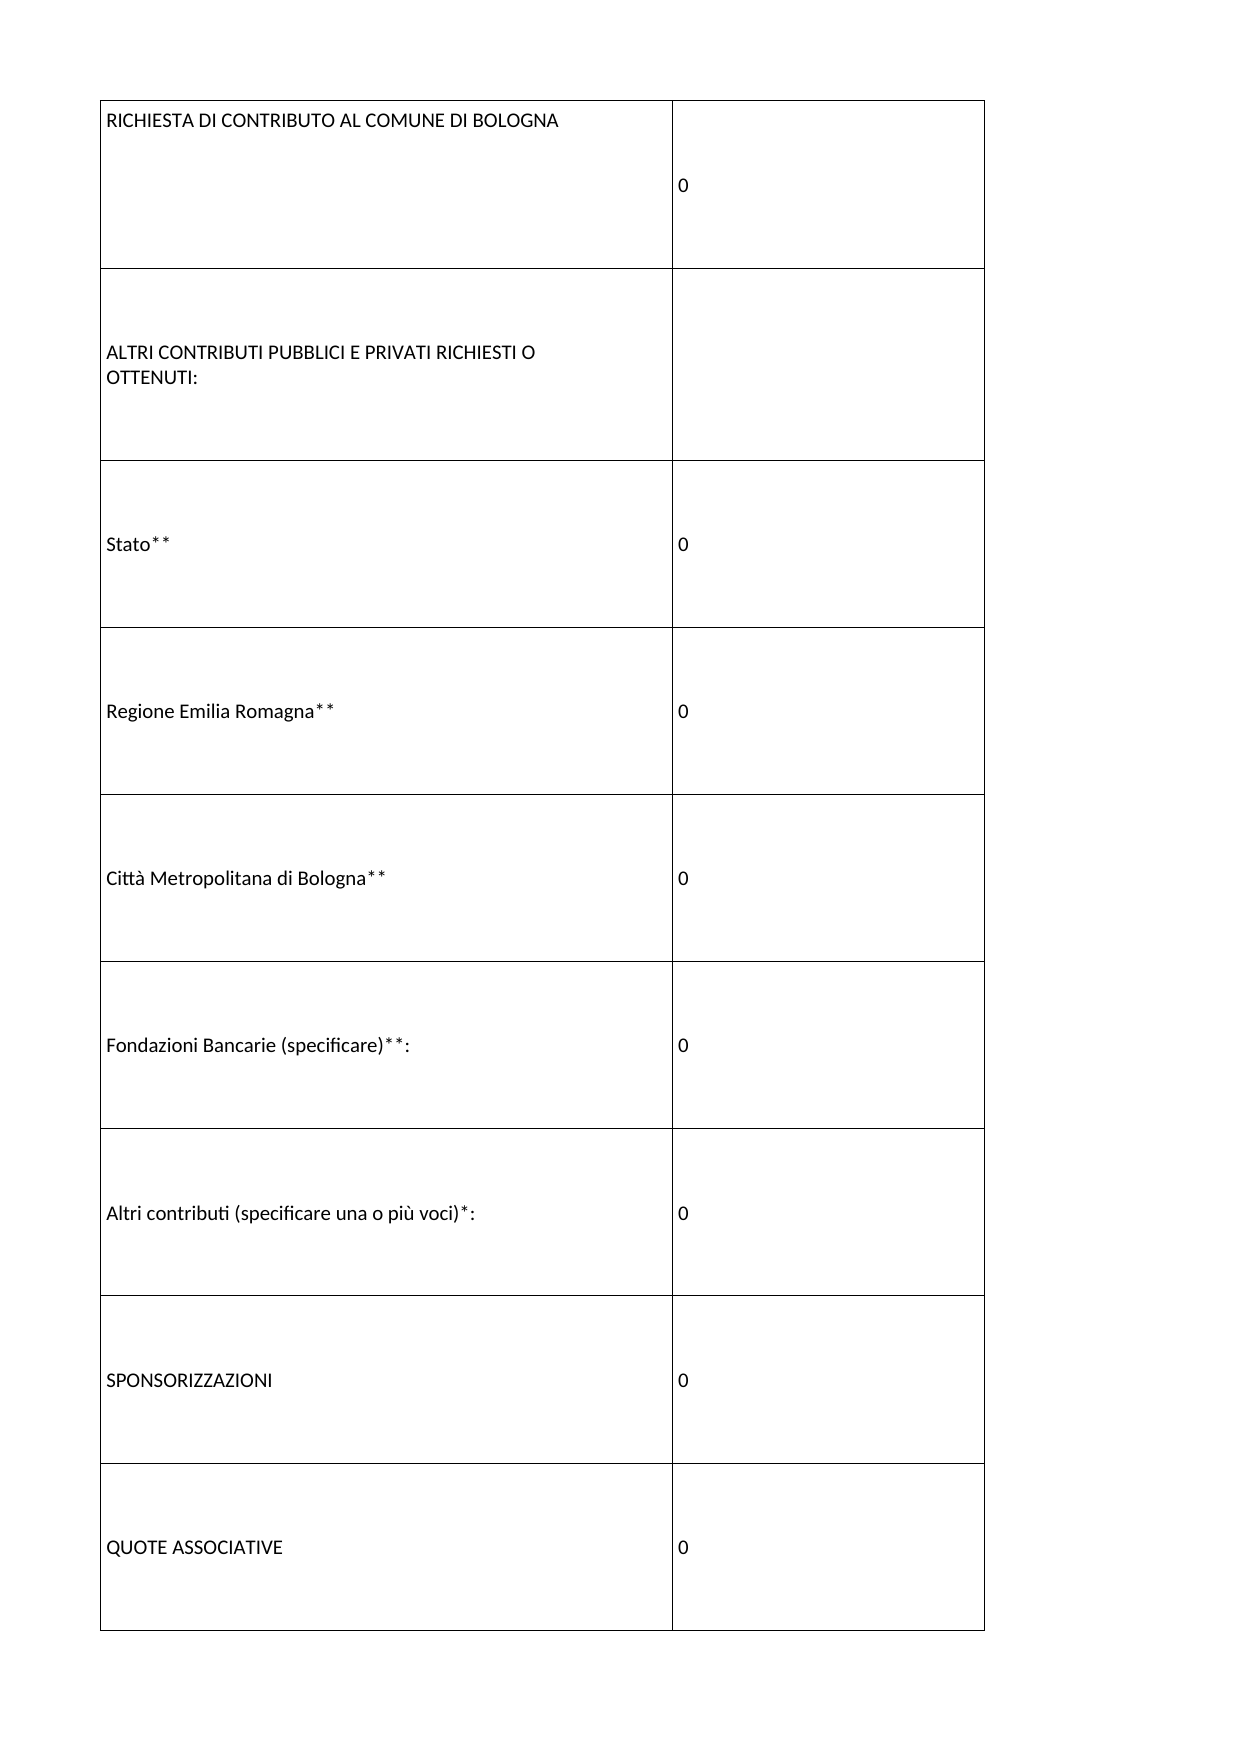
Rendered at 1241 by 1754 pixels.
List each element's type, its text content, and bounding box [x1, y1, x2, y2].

table_cell 0 [673, 962, 984, 1128]
table_cell Regione Emilia Romagna** [101, 628, 672, 794]
table_cell 0 [673, 1464, 984, 1629]
table_cell 0 [673, 461, 984, 627]
table_cell 0 [673, 101, 984, 267]
table_cell Fondazioni Bancarie (specificare)**: [101, 962, 672, 1128]
table_cell SPONSORIZZAZIONI [101, 1296, 672, 1462]
table_cell 0 [673, 1296, 984, 1462]
table_cell Stato** [101, 461, 672, 627]
table_cell RICHIESTA DI CONTRIBUTO AL COMUNE DI BOLOGNA [101, 101, 672, 267]
table_cell ALTRI CONTRIBUTI PUBBLICI E PRIVATI RICHIESTI O OTTENUTI: [101, 269, 672, 460]
table_cell 0 [673, 628, 984, 794]
table_cell Altri contributi (specificare una o più voci)*: [101, 1129, 672, 1295]
table_cell QUOTE ASSOCIATIVE [101, 1464, 672, 1629]
table_cell [673, 269, 984, 460]
table_cell Città Metropolitana di Bologna** [101, 795, 672, 961]
table_cell 0 [673, 795, 984, 961]
table_cell 0 [673, 1129, 984, 1295]
